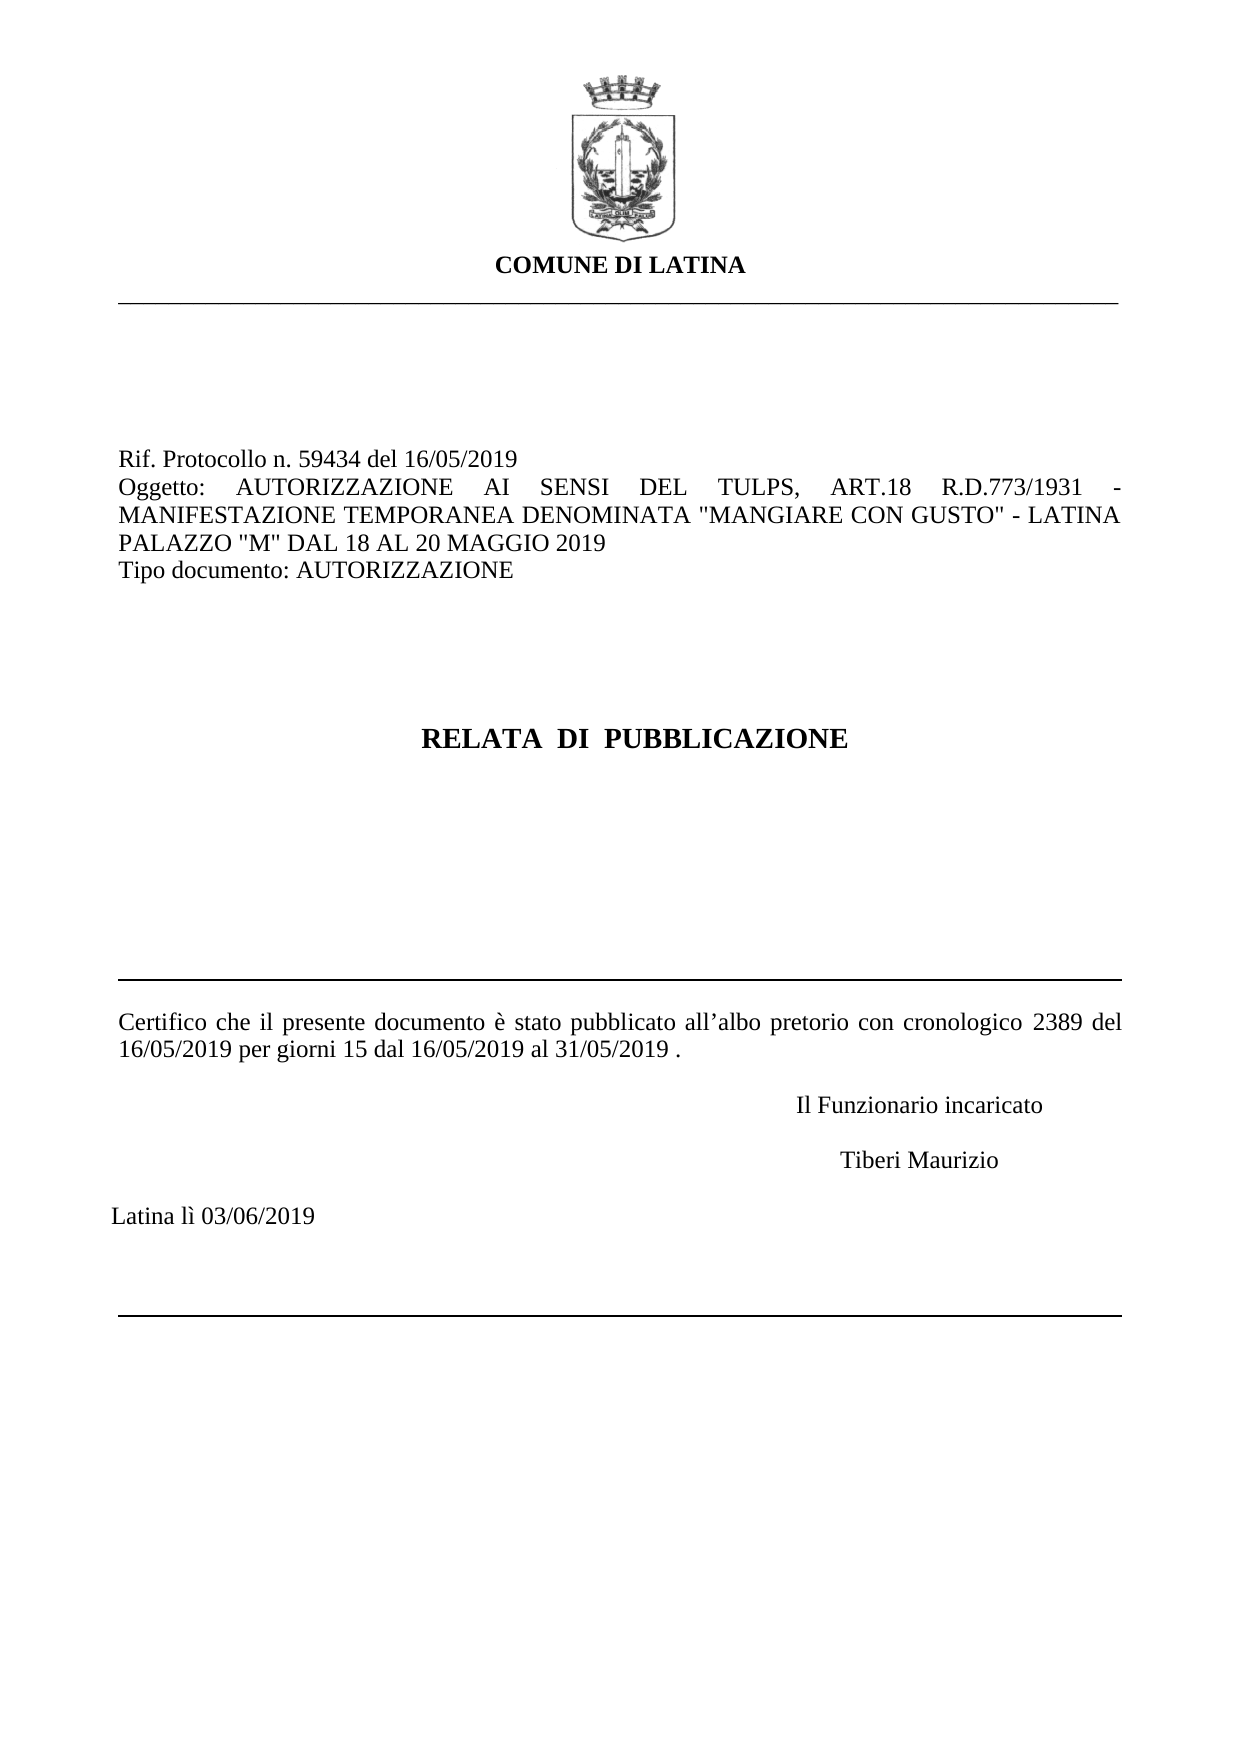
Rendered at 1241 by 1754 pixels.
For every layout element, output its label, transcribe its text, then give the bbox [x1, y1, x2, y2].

table_cell [692, 1146, 709, 1174]
table_cell [591, 1146, 692, 1174]
text Tipo documento: AUTORIZZAZIONE [118, 556, 1122, 584]
table_cell [692, 1119, 709, 1146]
table_header [692, 1091, 709, 1119]
subtitle RELATA DI PUBBLICAZIONE [118, 723, 1122, 755]
table_cell [591, 1202, 692, 1229]
table_cell [709, 1174, 1129, 1202]
text Oggetto: AUTORIZZAZIONE AI SENSI DEL TULPS, ART.18 R.D.773/1931 - MANIFESTAZIONE TEMPORANEA DENOMINATA "MANGIARE CON GUSTO" - LATINA PALAZZO "M" DAL 18 AL 20 MAGGIO 2019 [118, 473, 1122, 556]
table_header [591, 1091, 692, 1119]
picture [556, 75, 685, 252]
table_header Il Funzionario incaricato [709, 1091, 1129, 1119]
table_cell [692, 1202, 709, 1229]
text Rif. Protocollo n. 59434 del 16/05/2019 [118, 446, 1122, 473]
table_cell Latina lì 03/06/2019 [111, 1202, 591, 1229]
table_cell [709, 1119, 1129, 1146]
table_cell [591, 1174, 692, 1202]
table_cell [111, 1119, 591, 1146]
table_cell [591, 1119, 692, 1146]
table_cell [709, 1202, 1129, 1229]
table_header [111, 1091, 591, 1119]
table_cell [111, 1146, 591, 1174]
table_cell [692, 1174, 709, 1202]
table_cell Tiberi Maurizio [709, 1146, 1129, 1174]
table_cell [111, 1174, 591, 1202]
text Certifico che il presente documento è stato pubblicato all’albo pretorio con cronologico 2389 del 16/05/2019 per giorni 15 dal 16/05/2019 al 31/05/2019 . [118, 1008, 1122, 1063]
